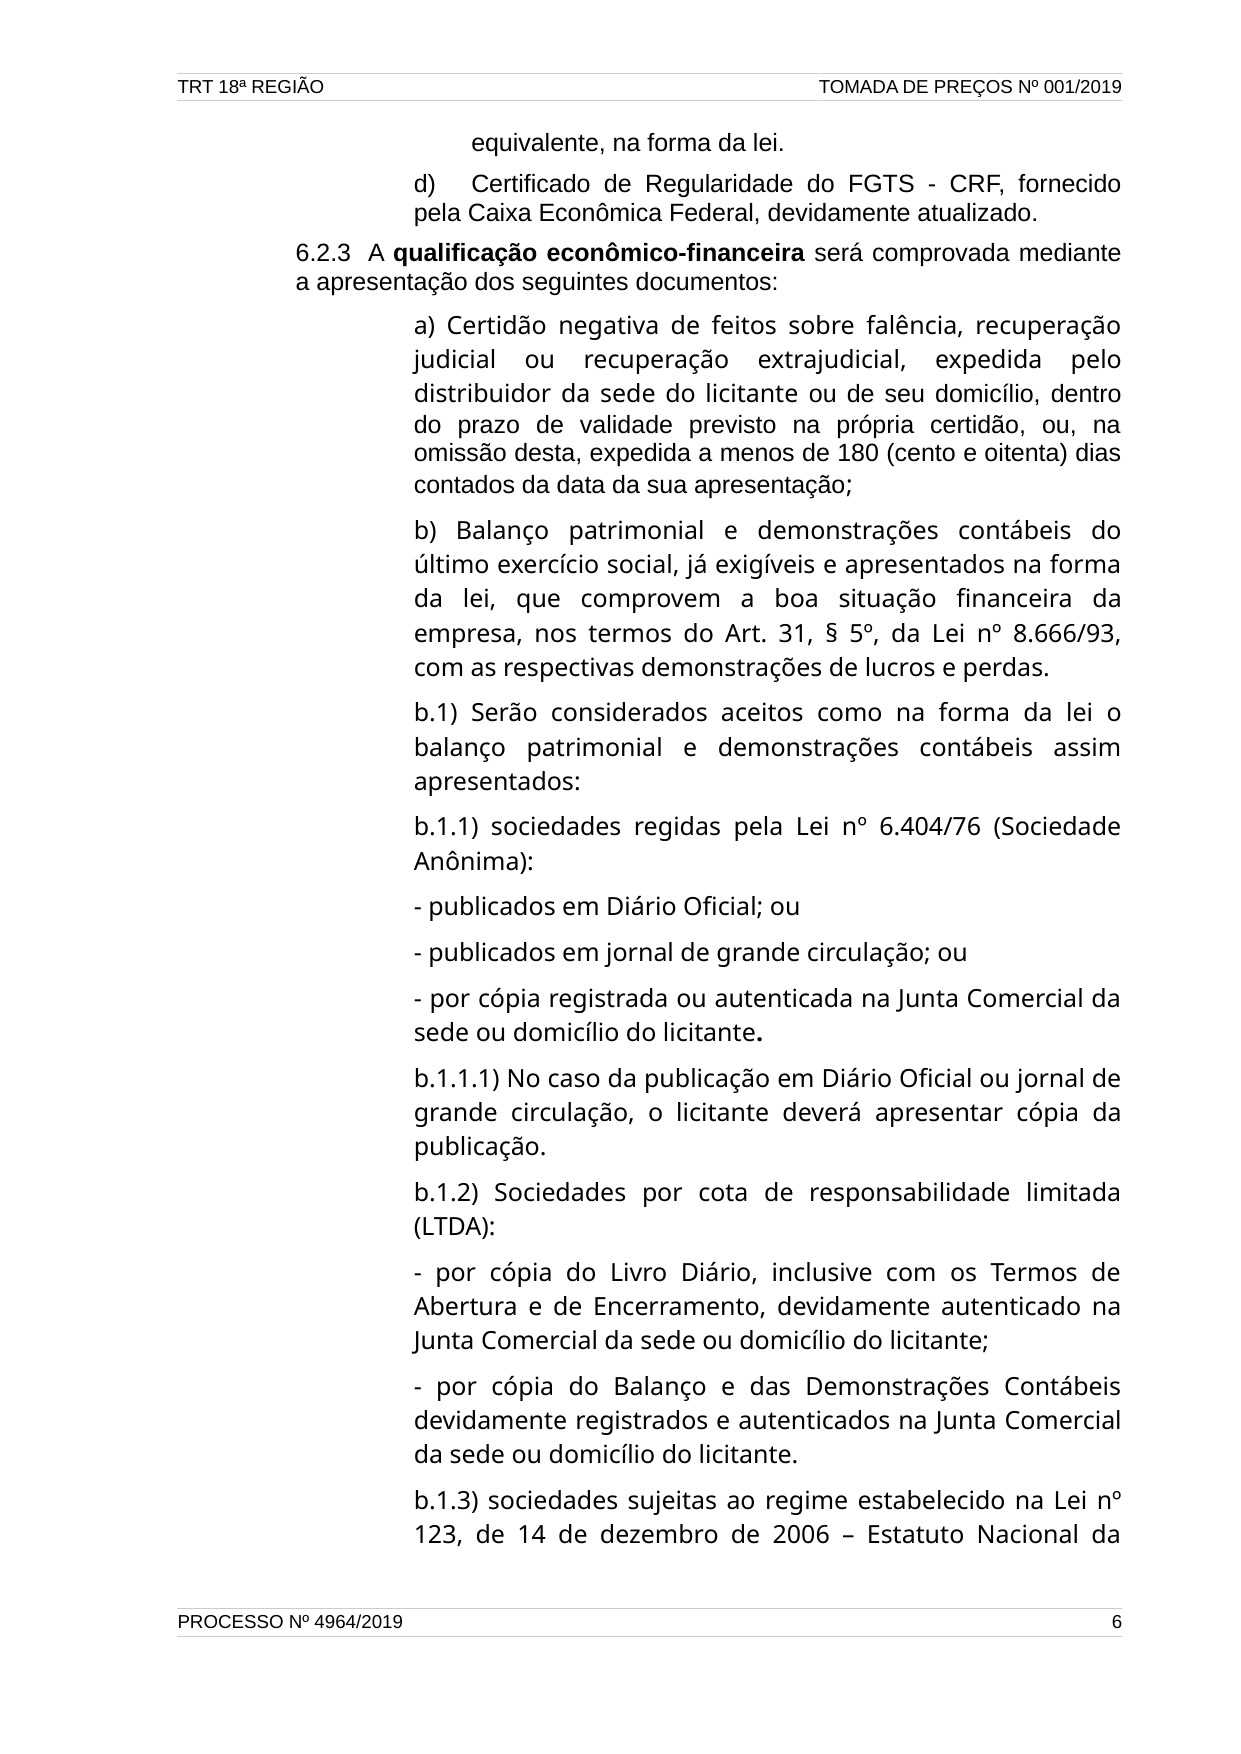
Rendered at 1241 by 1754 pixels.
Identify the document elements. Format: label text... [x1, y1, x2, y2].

text d) Certificado de Regularidade do FGTS - CRF, fornecido pela Caixa Econômica Federal, devidamente atualizado. [413, 169, 1122, 226]
text b.1.2) Sociedades por cota de responsabilidade limitada (LTDA): [413, 1174, 1122, 1243]
text b.1.1) sociedades regidas pela Lei nº 6.404/76 (Sociedade Anônima): [413, 809, 1122, 877]
text - por cópia do Balanço e das Demonstrações Contábeis devidamente registrados e autenticados na Junta Comercial da sede ou domicílio do licitante. [413, 1368, 1122, 1471]
text b.1.3) sociedades sujeitas ao regime estabelecido na Lei nº 123, de 14 de dezembro de 2006 – Estatuto Nacional da [413, 1482, 1122, 1550]
text - publicados em jornal de grande circulação; ou [413, 935, 1122, 969]
text equivalente, na forma da lei. [471, 128, 1122, 157]
text - por cópia do Livro Diário, inclusive com os Termos de Abertura e de Encerramento, devidamente autenticado na Junta Comercial da sede ou domicílio do licitante; [413, 1254, 1122, 1357]
text b.1.1.1) No caso da publicação em Diário Oficial ou jornal de grande circulação, o licitante deverá apresentar cópia da publicação. [413, 1061, 1122, 1163]
text - publicados em Diário Oficial; ou [413, 889, 1122, 923]
text 6.2.3 A qualificação econômico-financeira será comprovada mediante a apresentação dos seguintes documentos: [295, 238, 1122, 296]
text b.1) Serão considerados aceitos como na forma da lei o balanço patrimonial e demonstrações contábeis assim apresentados: [413, 695, 1122, 797]
text b) Balanço patrimonial e demonstrações contábeis do último exercício social, já exigíveis e apresentados na forma da lei, que comprovem a boa situação financeira da empresa, nos termos do Art. 31, § 5º, da Lei nº 8.666/93, com as respectivas demonstrações de lucros e perdas. [413, 513, 1122, 683]
text a) Certidão negativa de feitos sobre falência, recuperação judicial ou recuperação extrajudicial, expedida pelo distribuidor da sede do licitante ou de seu domicílio, dentro do prazo de validade previsto na própria certidão, ou, na omissão desta, expedida a menos de 180 (cento e oitenta) dias contados da data da sua apresentação; [413, 307, 1122, 501]
text - por cópia registrada ou autenticada na Junta Comercial da sede ou domicílio do licitante. [413, 981, 1122, 1049]
